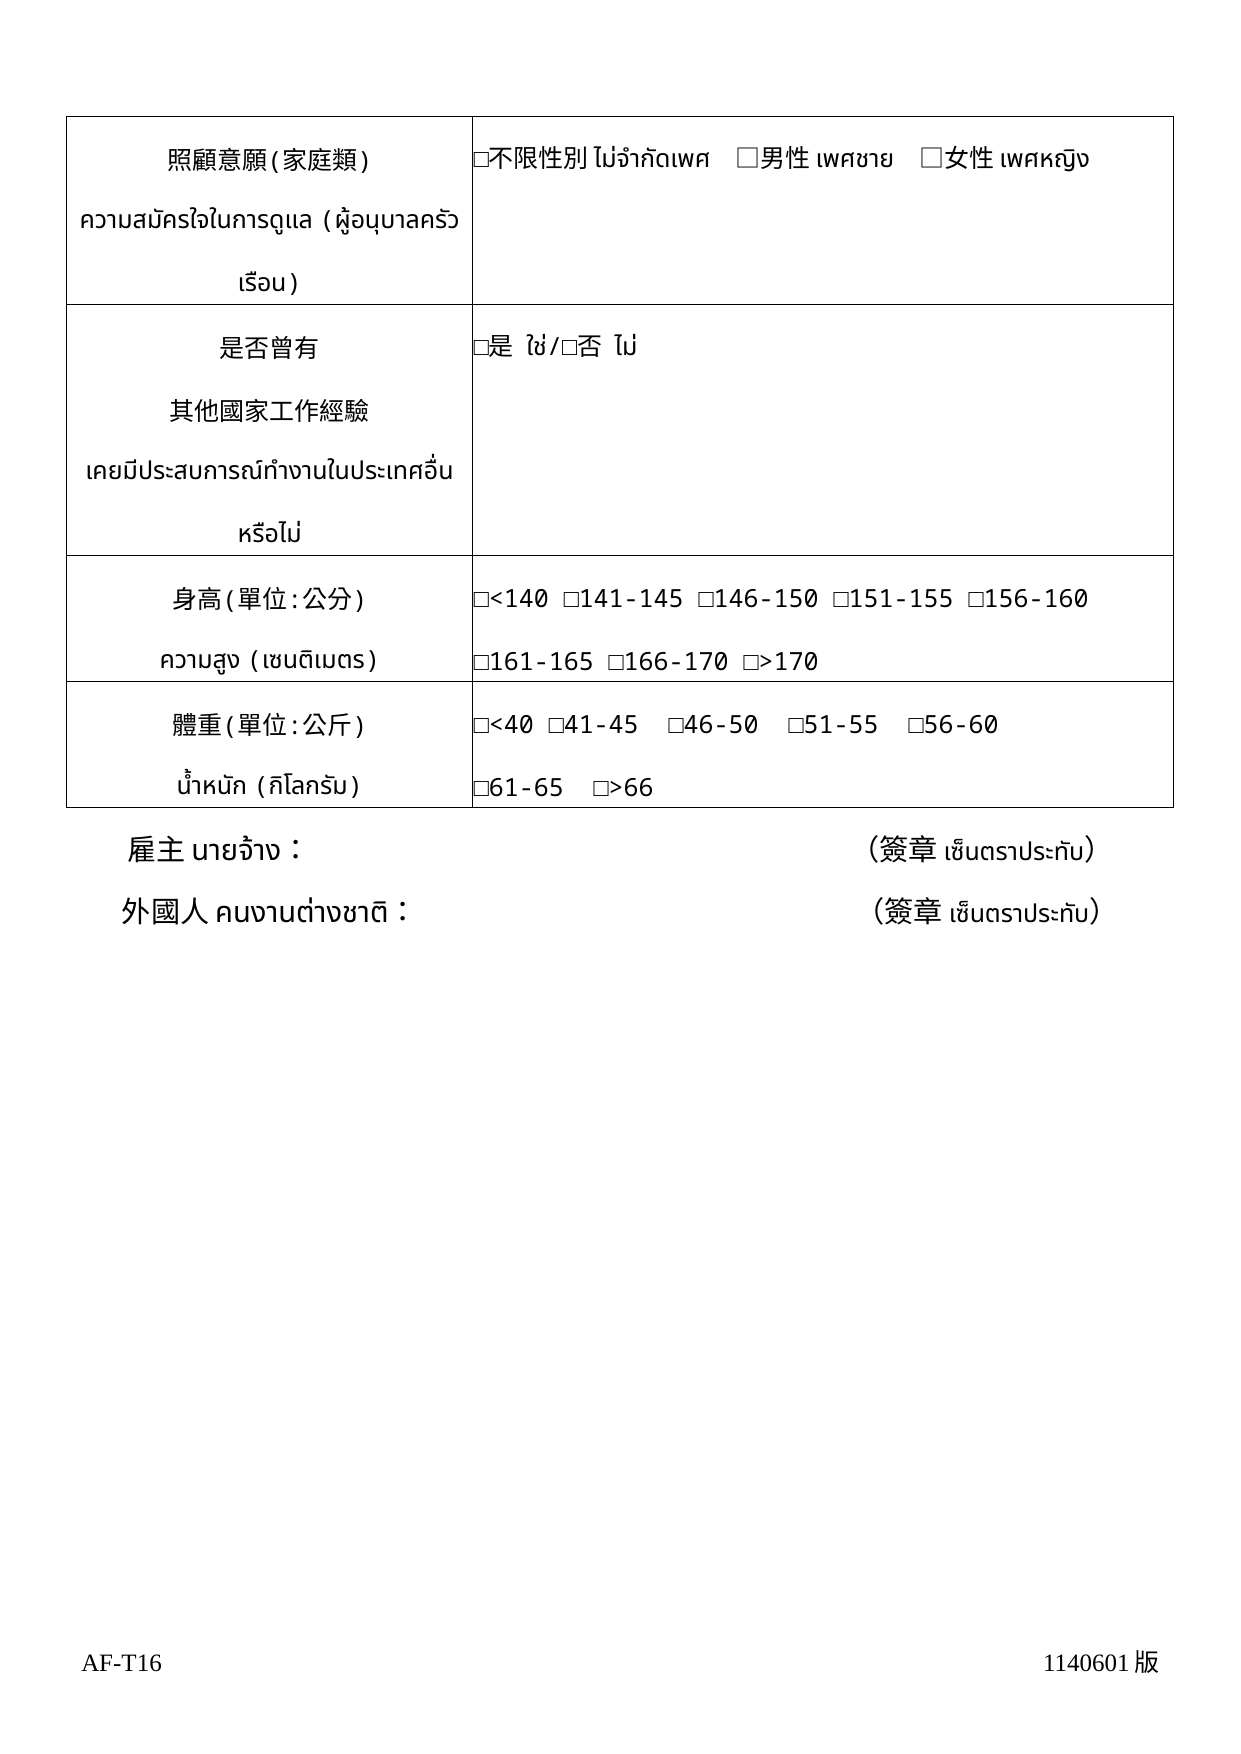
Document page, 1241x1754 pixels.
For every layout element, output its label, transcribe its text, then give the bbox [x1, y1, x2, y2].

table_cell 體重(單位:公斤) น้ำหนัก (กิโลกรัม) [67, 682, 472, 807]
table_cell 照顧意願(家庭類) ความสมัครใจในการดูแล (ผู้อนุบาลครัวเรือน) [67, 117, 472, 304]
table_cell □<140 □141-145 □146-150 □151-155 □156-160 □161-165 □166-170 □>170 [473, 556, 1173, 681]
text 雇主นายจ้าง： （簽章เซ็นตราประทับ） [58, 808, 1181, 871]
table_cell 身高(單位:公分) ความสูง (เซนติเมตร) [67, 556, 472, 681]
table_cell □不限性別ไม่จำกัดเพศ □男性เพศชาย □女性เพศหญิง [473, 117, 1173, 304]
table_cell □是 ใช่/□否 ไม่ [473, 305, 1173, 555]
table_cell □<40 □41-45 □46-50 □51-55 □56-60 □61-65 □>66 [473, 682, 1173, 807]
text 外國人คนงานต่างชาติ： （簽章เซ็นตราประทับ） [58, 871, 1181, 933]
table_cell 是否曾有 其他國家工作經驗 เคยมีประสบการณ์ทำงานในประเทศอื่นหรือไม่ [67, 305, 472, 555]
